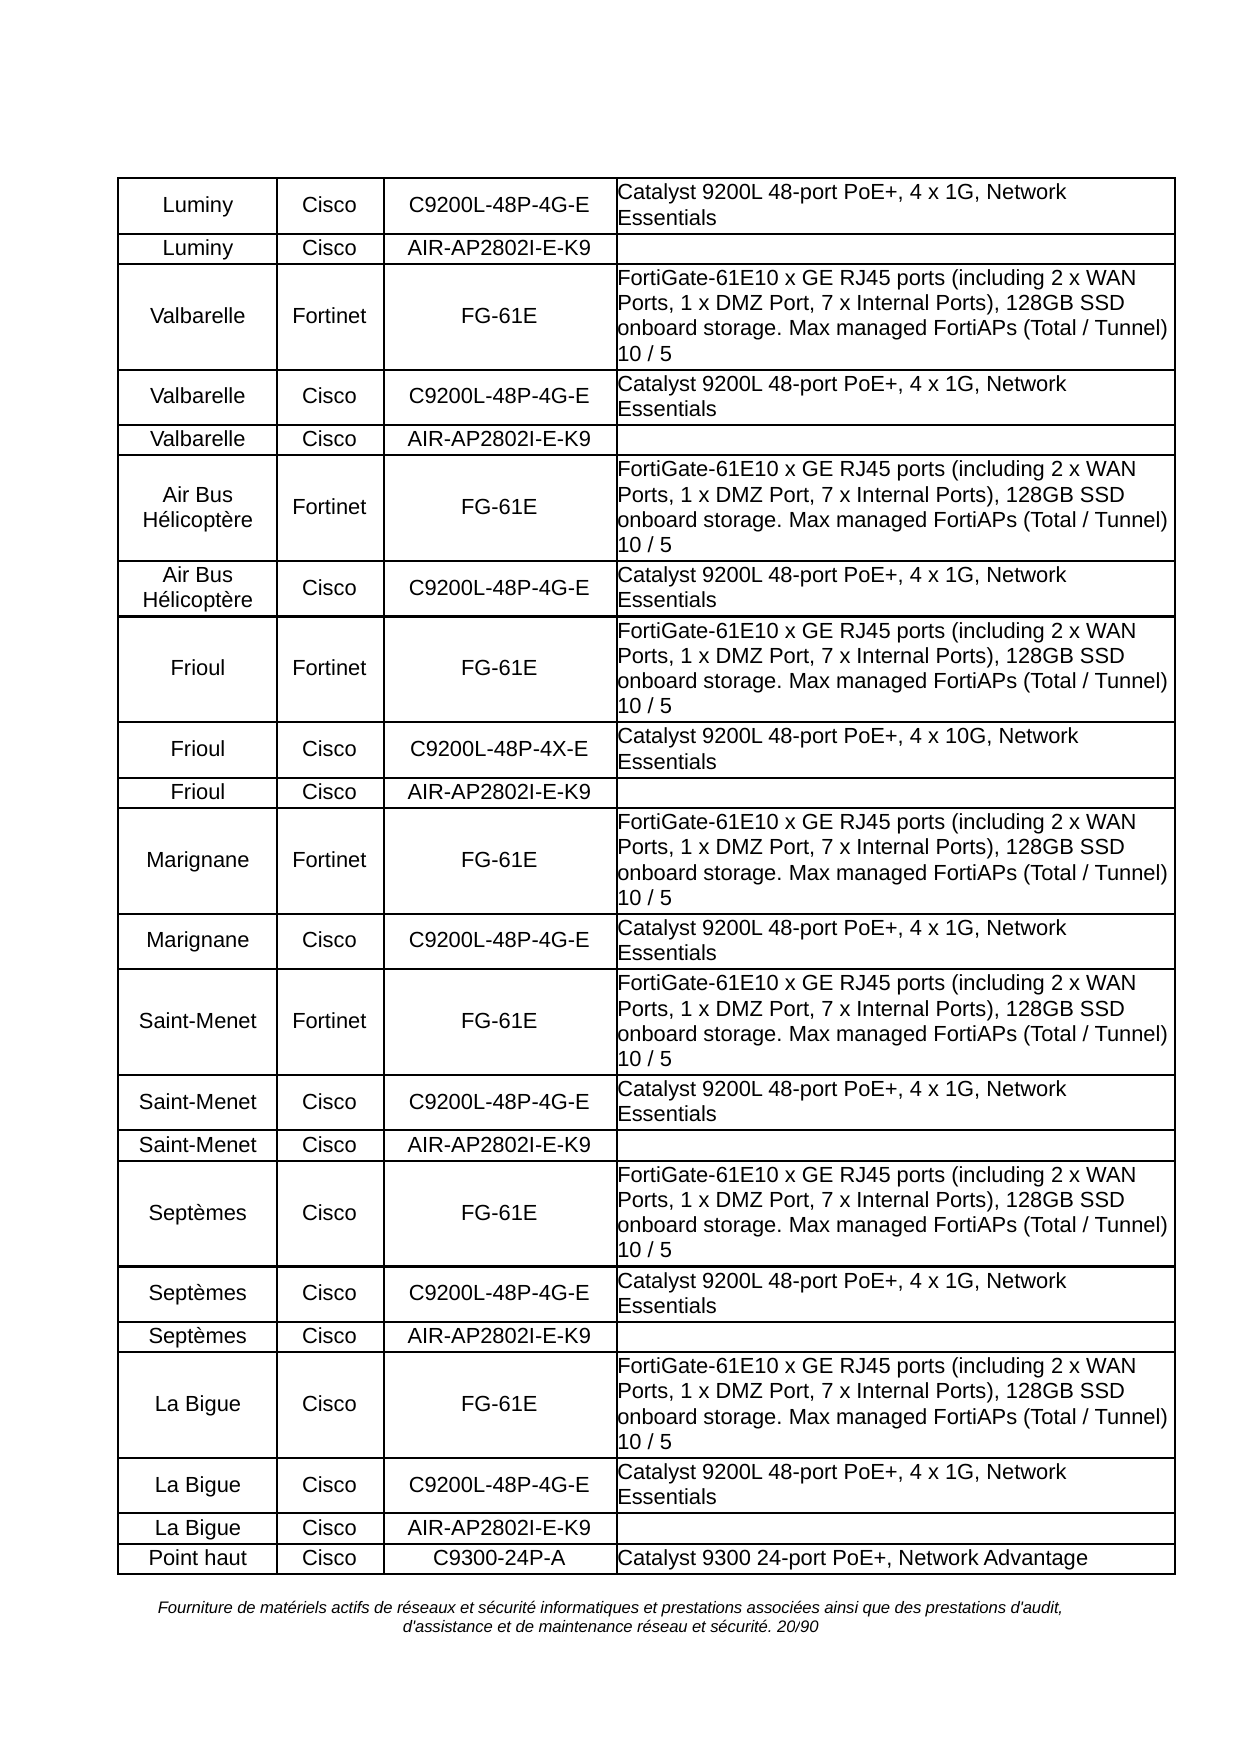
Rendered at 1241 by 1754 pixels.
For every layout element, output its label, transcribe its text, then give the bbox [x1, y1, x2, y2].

table_cell Cisco [278, 723, 383, 777]
table_cell FG-61E [385, 1162, 616, 1265]
table_cell Luminy [119, 179, 276, 232]
table_cell Cisco [278, 562, 383, 615]
table_cell Saint-Menet [119, 970, 276, 1074]
table_cell Marignane [119, 915, 276, 968]
table_cell Cisco [278, 1162, 383, 1265]
table_cell Fortinet [278, 809, 383, 913]
table_cell Catalyst 9200L 48-port PoE+, 4 x 1G, Network Essentials [618, 179, 1174, 232]
table_cell C9300-24P-A [385, 1545, 616, 1573]
table_cell FortiGate-61E10 x GE RJ45 ports (including 2 x WAN Ports, 1 x DMZ Port, 7 x Internal Ports), 128GB SSD onboard storage. Max managed FortiAPs (Total / Tunnel) 10 / 5 [618, 970, 1174, 1074]
table_cell FortiGate-61E10 x GE RJ45 ports (including 2 x WAN Ports, 1 x DMZ Port, 7 x Internal Ports), 128GB SSD onboard storage. Max managed FortiAPs (Total / Tunnel) 10 / 5 [618, 1353, 1174, 1457]
table_cell Cisco [278, 179, 383, 232]
table_cell Valbarelle [119, 371, 276, 424]
table_cell Catalyst 9200L 48-port PoE+, 4 x 1G, Network Essentials [618, 915, 1174, 968]
table_cell C9200L-48P-4G-E [385, 915, 616, 968]
table_cell La Bigue [119, 1459, 276, 1512]
table_cell FG-61E [385, 1353, 616, 1457]
table_cell Catalyst 9200L 48-port PoE+, 4 x 10G, Network Essentials [618, 723, 1174, 777]
table_cell AIR-AP2802I-E-K9 [385, 1131, 616, 1159]
table_cell Septèmes [119, 1323, 276, 1351]
table_cell Point haut [119, 1545, 276, 1573]
table_cell La Bigue [119, 1353, 276, 1457]
table_cell [618, 1323, 1174, 1351]
table_cell FG-61E [385, 618, 616, 721]
table_cell Cisco [278, 1268, 383, 1321]
table_cell Air Bus Hélicoptère [119, 562, 276, 615]
table_cell Marignane [119, 809, 276, 913]
table_cell Cisco [278, 426, 383, 454]
table_cell [618, 1514, 1174, 1542]
table_cell C9200L-48P-4X-E [385, 723, 616, 777]
table_cell C9200L-48P-4G-E [385, 371, 616, 424]
table_cell AIR-AP2802I-E-K9 [385, 779, 616, 807]
table_cell La Bigue [119, 1514, 276, 1542]
table_cell Saint-Menet [119, 1076, 276, 1129]
table_cell Air Bus Hélicoptère [119, 456, 276, 560]
table_cell FortiGate-61E10 x GE RJ45 ports (including 2 x WAN Ports, 1 x DMZ Port, 7 x Internal Ports), 128GB SSD onboard storage. Max managed FortiAPs (Total / Tunnel) 10 / 5 [618, 809, 1174, 913]
table_cell Frioul [119, 723, 276, 777]
table_cell FortiGate-61E10 x GE RJ45 ports (including 2 x WAN Ports, 1 x DMZ Port, 7 x Internal Ports), 128GB SSD onboard storage. Max managed FortiAPs (Total / Tunnel) 10 / 5 [618, 456, 1174, 560]
table_cell Cisco [278, 1514, 383, 1542]
table_cell Cisco [278, 1459, 383, 1512]
table_cell C9200L-48P-4G-E [385, 1268, 616, 1321]
table_cell Fortinet [278, 265, 383, 368]
table_cell C9200L-48P-4G-E [385, 179, 616, 232]
table_cell C9200L-48P-4G-E [385, 1076, 616, 1129]
table_cell Fortinet [278, 618, 383, 721]
table_cell Frioul [119, 779, 276, 807]
table_cell Saint-Menet [119, 1131, 276, 1159]
table_cell Valbarelle [119, 265, 276, 368]
table_cell AIR-AP2802I-E-K9 [385, 426, 616, 454]
table_cell Luminy [119, 235, 276, 263]
table_cell Fortinet [278, 970, 383, 1074]
table_cell Septèmes [119, 1162, 276, 1265]
table_cell Catalyst 9200L 48-port PoE+, 4 x 1G, Network Essentials [618, 1076, 1174, 1129]
table_cell Cisco [278, 1131, 383, 1159]
table_cell Catalyst 9200L 48-port PoE+, 4 x 1G, Network Essentials [618, 371, 1174, 424]
table_cell [618, 779, 1174, 807]
table_cell Septèmes [119, 1268, 276, 1321]
table_cell AIR-AP2802I-E-K9 [385, 1514, 616, 1542]
table_cell FortiGate-61E10 x GE RJ45 ports (including 2 x WAN Ports, 1 x DMZ Port, 7 x Internal Ports), 128GB SSD onboard storage. Max managed FortiAPs (Total / Tunnel) 10 / 5 [618, 618, 1174, 721]
table_cell AIR-AP2802I-E-K9 [385, 235, 616, 263]
table_cell Cisco [278, 1323, 383, 1351]
table_cell Catalyst 9200L 48-port PoE+, 4 x 1G, Network Essentials [618, 1268, 1174, 1321]
table_cell Cisco [278, 915, 383, 968]
table_cell FG-61E [385, 265, 616, 368]
table_cell Cisco [278, 779, 383, 807]
table_cell C9200L-48P-4G-E [385, 562, 616, 615]
table_cell FG-61E [385, 809, 616, 913]
table_cell Cisco [278, 1545, 383, 1573]
table_cell [618, 1131, 1174, 1159]
table_cell Catalyst 9200L 48-port PoE+, 4 x 1G, Network Essentials [618, 1459, 1174, 1512]
table_cell Fortinet [278, 456, 383, 560]
table_cell C9200L-48P-4G-E [385, 1459, 616, 1512]
table_cell Cisco [278, 235, 383, 263]
table_cell Catalyst 9300 24-port PoE+, Network Advantage [618, 1545, 1174, 1573]
table_cell FortiGate-61E10 x GE RJ45 ports (including 2 x WAN Ports, 1 x DMZ Port, 7 x Internal Ports), 128GB SSD onboard storage. Max managed FortiAPs (Total / Tunnel) 10 / 5 [618, 265, 1174, 368]
table_cell Cisco [278, 371, 383, 424]
table_cell AIR-AP2802I-E-K9 [385, 1323, 616, 1351]
table_cell [618, 235, 1174, 263]
table_cell Cisco [278, 1353, 383, 1457]
table_cell FG-61E [385, 970, 616, 1074]
table_cell Valbarelle [119, 426, 276, 454]
table_cell FortiGate-61E10 x GE RJ45 ports (including 2 x WAN Ports, 1 x DMZ Port, 7 x Internal Ports), 128GB SSD onboard storage. Max managed FortiAPs (Total / Tunnel) 10 / 5 [618, 1162, 1174, 1265]
table_cell FG-61E [385, 456, 616, 560]
table_cell Frioul [119, 618, 276, 721]
table_cell [618, 426, 1174, 454]
table_cell Catalyst 9200L 48-port PoE+, 4 x 1G, Network Essentials [618, 562, 1174, 615]
table_cell Cisco [278, 1076, 383, 1129]
